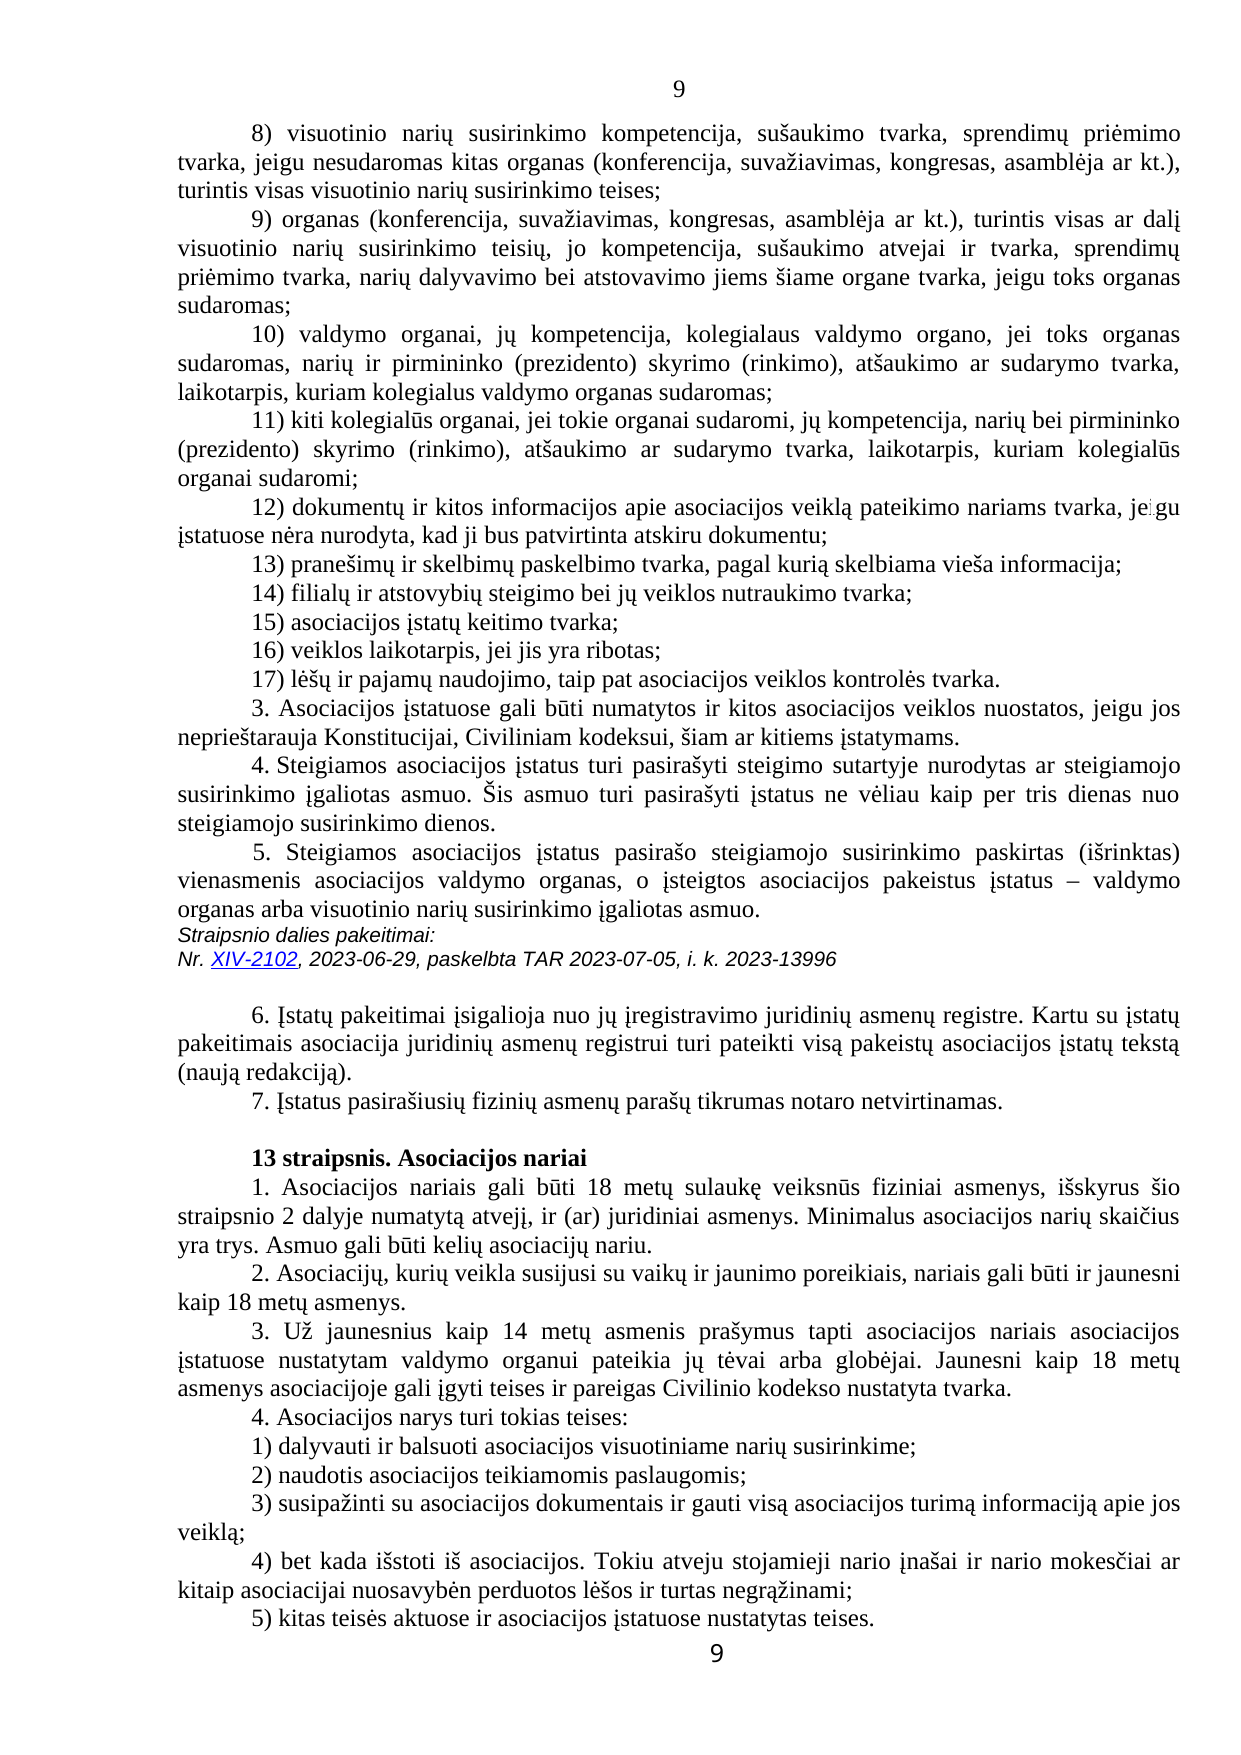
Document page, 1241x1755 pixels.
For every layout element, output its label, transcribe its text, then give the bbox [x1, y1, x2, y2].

text 12) dokumentų ir kitos informacijos apie asociacijos veiklą pateikimo nariams tvarka, jeigu įstatuose nėra nurodyta, kad ji bus patvirtinta atskiru dokumentu; [177, 492, 1181, 549]
text 2. Asociacijų, kurių veikla susijusi su vaikų ir jaunimo poreikiais, nariais gali būti ir jaunesni kaip 18 metų asmenys. [177, 1258, 1181, 1316]
text Straipsnio dalies pakeitimai: [177, 923, 1181, 947]
text 10) valdymo organai, jų kompetencija, kolegialaus valdymo organo, jei toks organas sudaromas, narių ir pirmininko (prezidento) skyrimo (rinkimo), atšaukimo ar sudarymo tvarka, laikotarpis, kuriam kolegialus valdymo organas sudaromas; [177, 319, 1181, 406]
text 4. Steigiamos asociacijos įstatus turi pasirašyti steigimo sutartyje nurodytas ar steigiamojo susirinkimo įgaliotas asmuo. Šis asmuo turi pasirašyti įstatus ne vėliau kaip per tris dienas nuo steigiamojo susirinkimo dienos. [177, 751, 1181, 837]
text 4. Asociacijos narys turi tokias teises: [177, 1402, 1181, 1431]
text 5) kitas teisės aktuose ir asociacijos įstatuose nustatytas teises. [177, 1603, 1181, 1632]
text 3. Asociacijos įstatuose gali būti numatytos ir kitos asociacijos veiklos nuostatos, jeigu jos neprieštarauja Konstitucijai, Civiliniam kodeksui, šiam ar kitiems įstatymams. [177, 693, 1181, 751]
text 5. Steigiamos asociacijos įstatus pasirašo steigiamojo susirinkimo paskirtas (išrinktas) vienasmenis asociacijos valdymo organas, o įsteigtos asociacijos pakeistus įstatus – valdymo organas arba visuotinio narių susirinkimo įgaliotas asmuo. [177, 837, 1181, 923]
text 7. Įstatus pasirašiusių fizinių asmenų parašų tikrumas notaro netvirtinamas. [177, 1086, 1181, 1115]
text 13) pranešimų ir skelbimų paskelbimo tvarka, pagal kurią skelbiama vieša informacija; [177, 549, 1151, 578]
text 3. Už jaunesnius kaip 14 metų asmenis prašymus tapti asociacijos nariais asociacijos įstatuose nustatytam valdymo organui pateikia jų tėvai arba globėjai. Jaunesni kaip 18 metų asmenys asociacijoje gali įgyti teises ir pareigas Civilinio kodekso nustatyta tvarka. [177, 1316, 1181, 1402]
text 13 straipsnis. Asociacijos nariai [177, 1143, 1181, 1172]
text 3) susipažinti su asociacijos dokumentais ir gauti visą asociacijos turimą informaciją apie jos veiklą; [177, 1488, 1181, 1546]
text 1) dalyvauti ir balsuoti asociacijos visuotiniame narių susirinkime; [177, 1431, 1181, 1460]
text 1. Asociacijos nariais gali būti 18 metų sulaukę veiksnūs fiziniai asmenys, išskyrus šio straipsnio 2 dalyje numatytą atvejį, ir (ar) juridiniai asmenys. Minimalus asociacijos narių skaičius yra trys. Asmuo gali būti kelių asociacijų nariu. [177, 1172, 1181, 1258]
text 8) visuotinio narių susirinkimo kompetencija, sušaukimo tvarka, sprendimų priėmimo tvarka, jeigu nesudaromas kitas organas (konferencija, suvažiavimas, kongresas, asamblėja ar kt.), turintis visas visuotinio narių susirinkimo teises; [177, 118, 1181, 204]
text Nr. XIV-2102, 2023-06-29, paskelbta TAR 2023-07-05, i. k. 2023-13996 [177, 947, 1181, 971]
text 9) organas (konferencija, suvažiavimas, kongresas, asamblėja ar kt.), turintis visas ar dalį visuotinio narių susirinkimo teisių, jo kompetencija, sušaukimo atvejai ir tvarka, sprendimų priėmimo tvarka, narių dalyvavimo bei atstovavimo jiems šiame organe tvarka, jeigu toks organas sudaromas; [177, 204, 1181, 319]
text 14) filialų ir atstovybių steigimo bei jų veiklos nutraukimo tvarka; [177, 578, 1151, 607]
text 6. Įstatų pakeitimai įsigalioja nuo jų įregistravimo juridinių asmenų registre. Kartu su įstatų pakeitimais asociacija juridinių asmenų registrui turi pateikti visą pakeistų asociacijos įstatų tekstą (naują redakciją). [177, 1000, 1181, 1086]
text 15) asociacijos įstatų keitimo tvarka; [177, 607, 1181, 636]
text 16) veiklos laikotarpis, jei jis yra ribotas; [177, 636, 1181, 664]
text 11) kiti kolegialūs organai, jei tokie organai sudaromi, jų kompetencija, narių bei pirmininko (prezidento) skyrimo (rinkimo), atšaukimo ar sudarymo tvarka, laikotarpis, kuriam kolegialūs organai sudaromi; [177, 406, 1181, 492]
text 17) lėšų ir pajamų naudojimo, taip pat asociacijos veiklos kontrolės tvarka. [177, 664, 1181, 693]
text 4) bet kada išstoti iš asociacijos. Tokiu atveju stojamieji nario įnašai ir nario mokesčiai ar kitaip asociacijai nuosavybėn perduotos lėšos ir turtas negrąžinami; [177, 1546, 1181, 1603]
text 2) naudotis asociacijos teikiamomis paslaugomis; [177, 1460, 1181, 1488]
